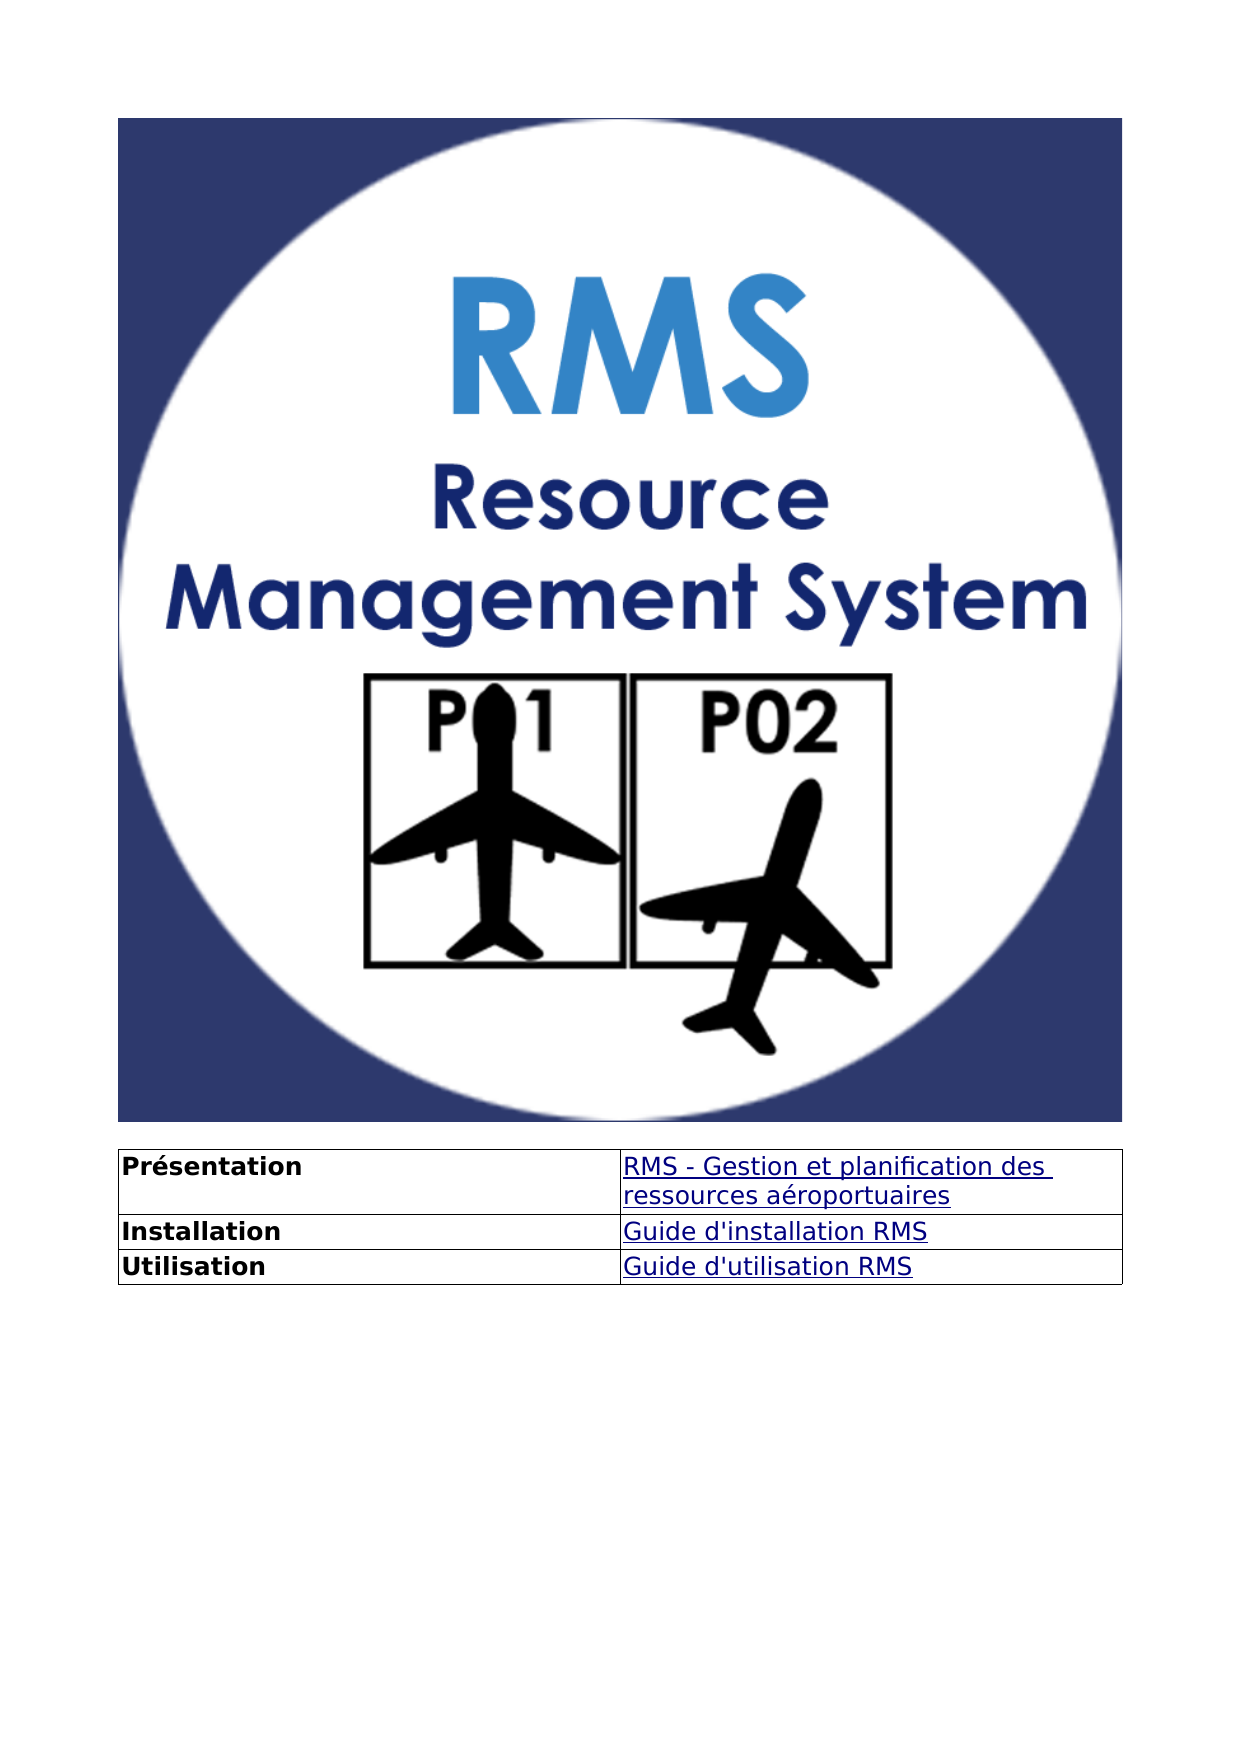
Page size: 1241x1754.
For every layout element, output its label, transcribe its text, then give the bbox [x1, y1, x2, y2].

table_header RMS - Gestion et planification des ressources aéroportuaires [621, 1150, 1122, 1214]
table_header Présentation [119, 1150, 620, 1214]
table_cell Utilisation [119, 1250, 620, 1284]
table_cell Guide d'installation RMS [621, 1215, 1122, 1249]
picture [118, 118, 1123, 1122]
table_cell Installation [119, 1215, 620, 1249]
table_cell Guide d'utilisation RMS [621, 1250, 1122, 1284]
